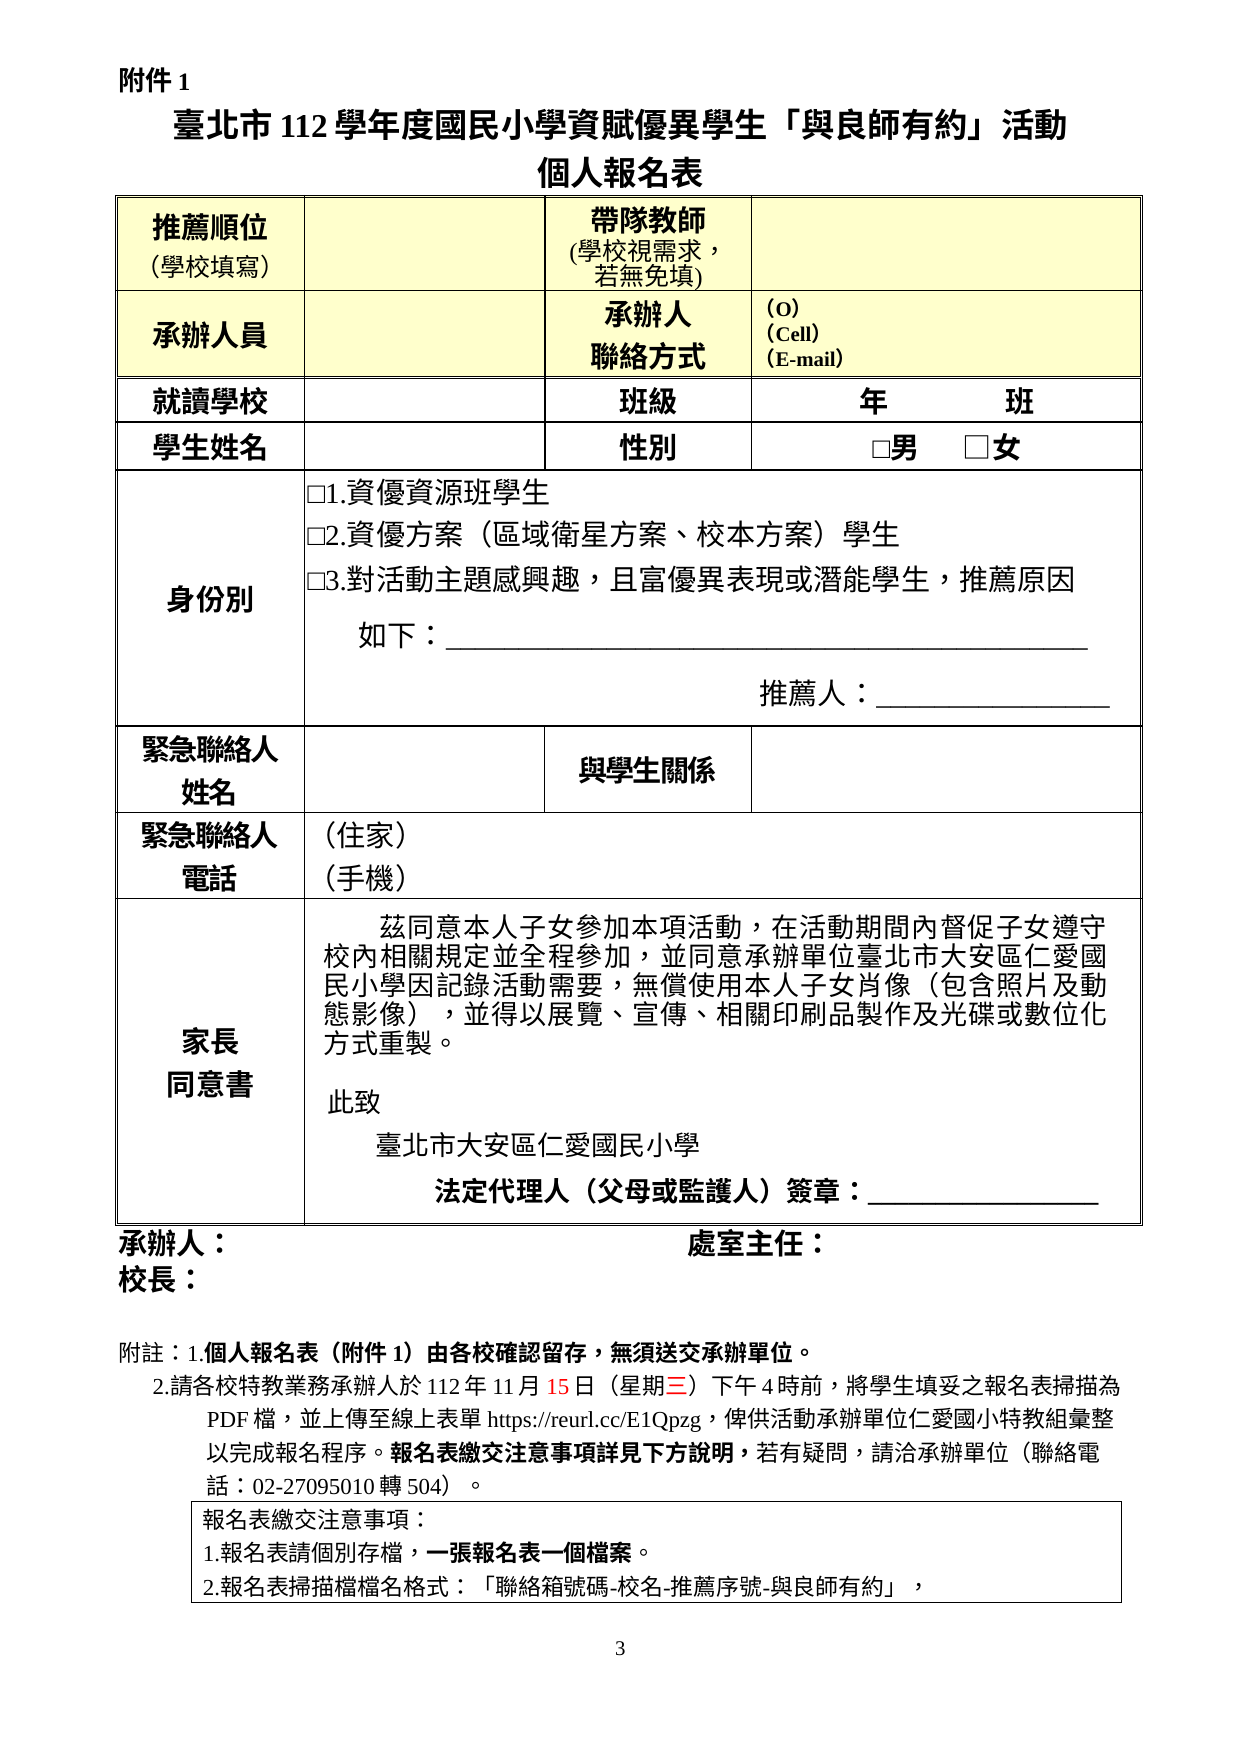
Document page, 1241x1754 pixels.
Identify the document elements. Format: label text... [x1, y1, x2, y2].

table_cell （住家） （手機） [305, 813, 1140, 898]
table_cell 與學生關係 [545, 727, 751, 811]
text 附件1 [118, 59, 1122, 98]
table_header 報名表繳交注意事項： 1.報名表請個別存檔，一張報名表一個檔案。 2.報名表掃描檔檔名格式：「聯絡箱號碼-校名-推薦序號-與良師有約」， [192, 1502, 1121, 1602]
table_cell □男 □女 [752, 423, 1140, 469]
text 個人報名表 [118, 147, 1122, 195]
table_cell 年 班 [752, 379, 1140, 421]
table_cell 性別 [546, 423, 751, 469]
table_cell 就讀學校 [118, 379, 304, 421]
table_cell 茲同意本人子女參加本項活動，在活動期間內督促子女遵守校內相關規定並全程參加，並同意承辦單位臺北市大安區仁愛國民小學因記錄活動需要，無償使用本人子女肖像（包含照片及動態影像），並得以展覽、宣傳、相關印刷品製作及光碟或數位化方式重製。 此致 臺北市大安區仁愛國民小學 法定代理人（父母或監護人）簽章：_________________ [305, 899, 1140, 1223]
table_cell [305, 727, 544, 811]
table_cell [305, 291, 544, 376]
table_cell 學生姓名 [118, 423, 304, 469]
table_cell （O） （Cell） （E-mail） [752, 291, 1140, 376]
text 承辦人： 處室主任： 校長： 附註：1.個人報名表（附件1）由各校確認留存，無須送交承辦單位。 [118, 1226, 1122, 1368]
table_cell [305, 423, 544, 469]
table_cell [752, 727, 1140, 811]
table_cell 緊急聯絡人 電話 [118, 813, 304, 898]
text 2.請各校特教業務承辦人於112年11月15日（星期三）下午4時前，將學生填妥之報名表掃描為PDF檔，並上傳至線上表單https://reurl.cc/E1Qpzg，俾供活動承辦單位仁愛國小特教組彙整以完成報名程序。報名表繳交注意事項詳見下方說明，若有疑問，請洽承辦單位（聯絡電話：02-27095010轉504）。 [118, 1368, 1122, 1501]
table_header [305, 198, 544, 290]
table_header 推薦順位 （學校填寫） [118, 198, 304, 290]
table_header [752, 198, 1140, 290]
text 臺北市112學年度國民小學資賦優異學生「與良師有約」活動 [118, 98, 1122, 147]
table_cell 身份別 [118, 471, 304, 725]
table_cell 家長 同意書 [118, 899, 304, 1223]
table_cell 班級 [546, 379, 751, 421]
table_cell [305, 379, 544, 421]
table_cell □1.資優資源班學生 □2.資優方案（區域衛星方案、校本方案）學生 □3.對活動主題感興趣，且富優異表現或潛能學生，推薦原因 如下：____________________________________________ 推薦人：________________ [305, 471, 1140, 725]
table_cell 承辦人 聯絡方式 [546, 291, 751, 376]
table_header 帶隊教師 (學校視需求， 若無免填) [546, 198, 751, 290]
table_cell 承辦人員 [118, 291, 304, 376]
table_cell 緊急聯絡人 姓名 [118, 727, 304, 811]
